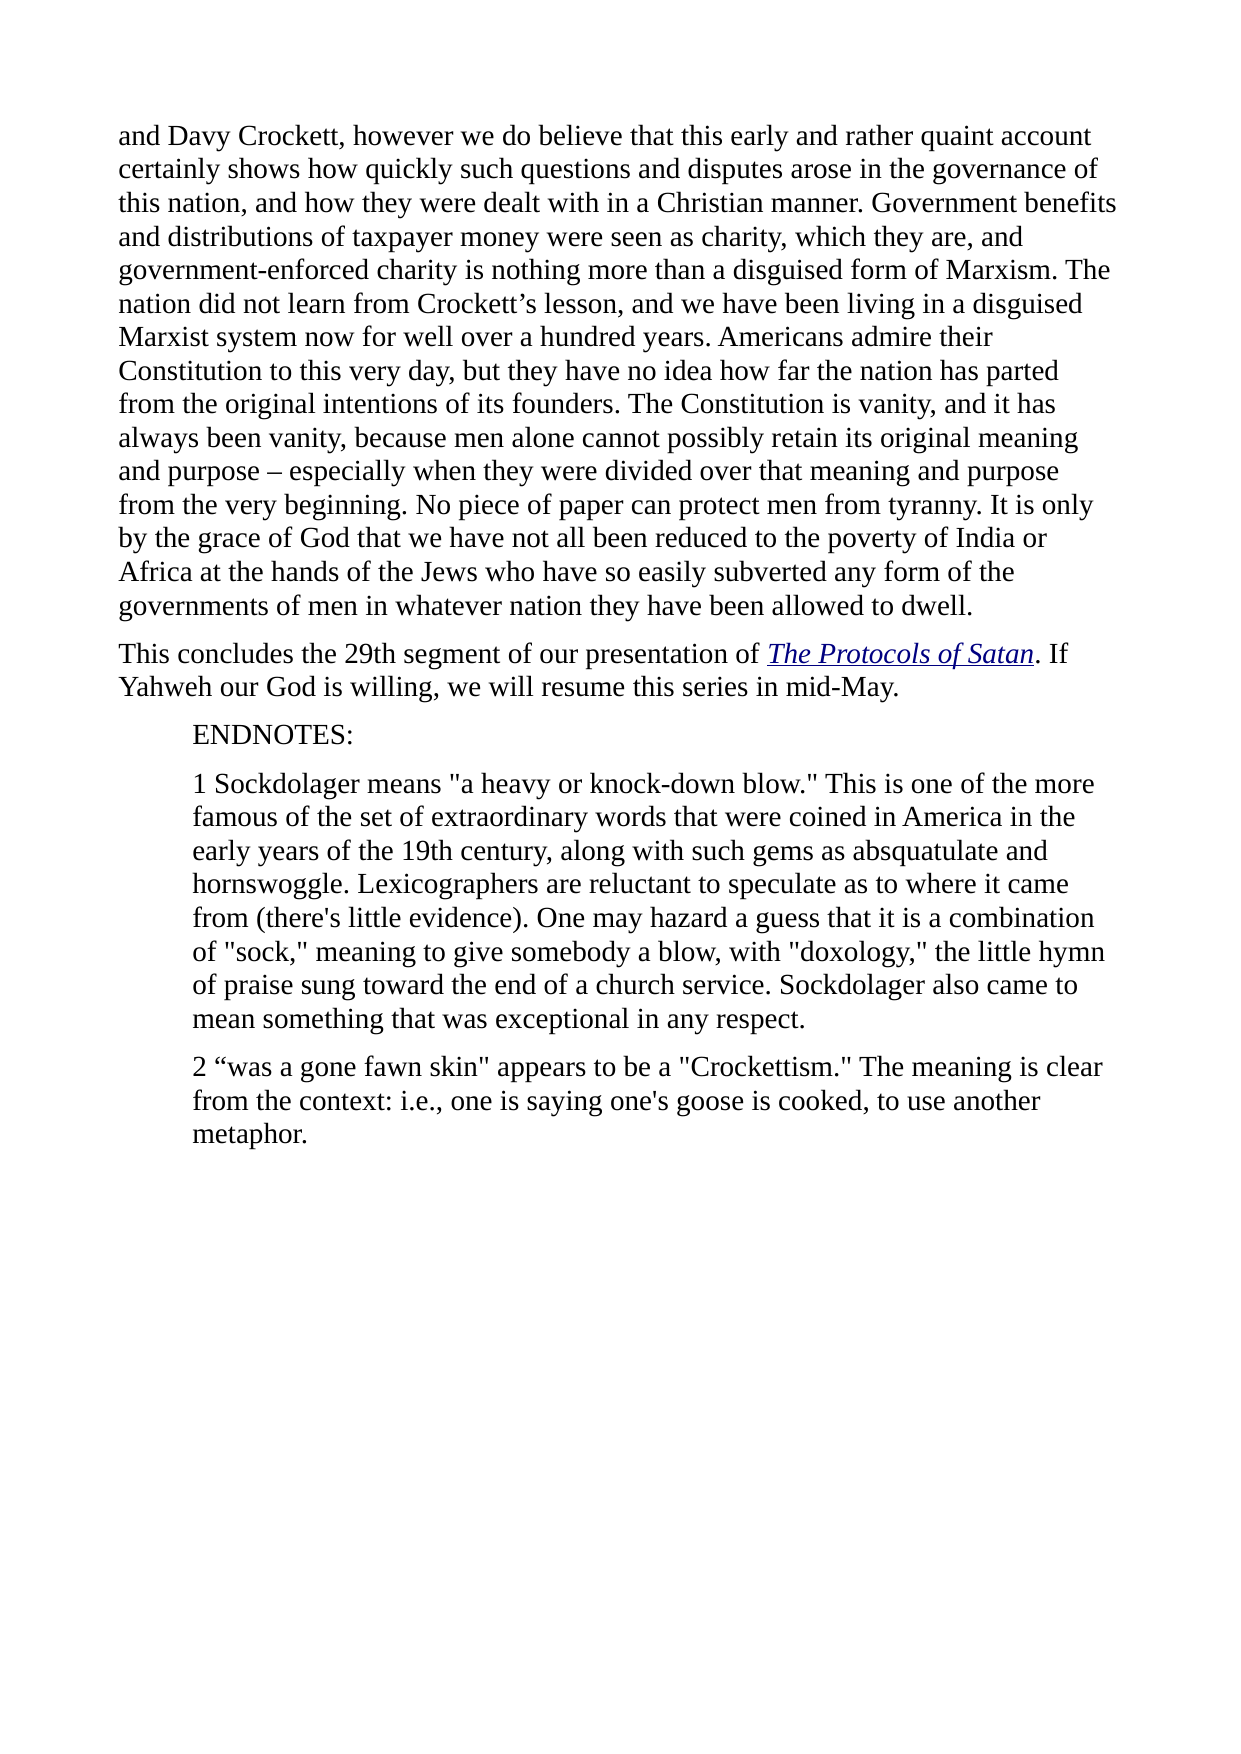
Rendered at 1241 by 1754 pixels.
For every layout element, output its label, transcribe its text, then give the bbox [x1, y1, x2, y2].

text 1 Sockdolager means "a heavy or knock-down blow." This is one of the more famous of the set of extraordinary words that were coined in America in the early years of the 19th century, along with such gems as absquatulate and hornswoggle. Lexicographers are reluctant to speculate as to where it came from (there's little evidence). One may hazard a guess that it is a combination of "sock," meaning to give somebody a blow, with "doxology," the little hymn of praise sung toward the end of a church service. Sockdolager also came to mean something that was exceptional in any respect. [192, 766, 1122, 1034]
text and Davy Crockett, however we do believe that this early and rather quaint account certainly shows how quickly such questions and disputes arose in the governance of this nation, and how they were dealt with in a Christian manner. Government benefits and distributions of taxpayer money were seen as charity, which they are, and government-enforced charity is nothing more than a disguised form of Marxism. The nation did not learn from Crockett’s lesson, and we have been living in a disguised Marxist system now for well over a hundred years. Americans admire their Constitution to this very day, but they have no idea how far the nation has parted from the original intentions of its founders. The Constitution is vanity, and it has always been vanity, because men alone cannot possibly retain its original meaning and purpose – especially when they were divided over that meaning and purpose from the very beginning. No piece of paper can protect men from tyranny. It is only by the grace of God that we have not all been reduced to the poverty of India or Africa at the hands of the Jews who have so easily subverted any form of the governments of men in whatever nation they have been allowed to dwell. [118, 118, 1122, 621]
text 2 “was a gone fawn skin" appears to be a "Crockettism." The meaning is clear from the context: i.e., one is saying one's goose is cooked, to use another metaphor. [192, 1049, 1122, 1150]
text ENDNOTES: [192, 717, 1122, 751]
text This concludes the 29th segment of our presentation of The Protocols of Satan. If Yahweh our God is willing, we will resume this series in mid-May. [118, 636, 1122, 703]
